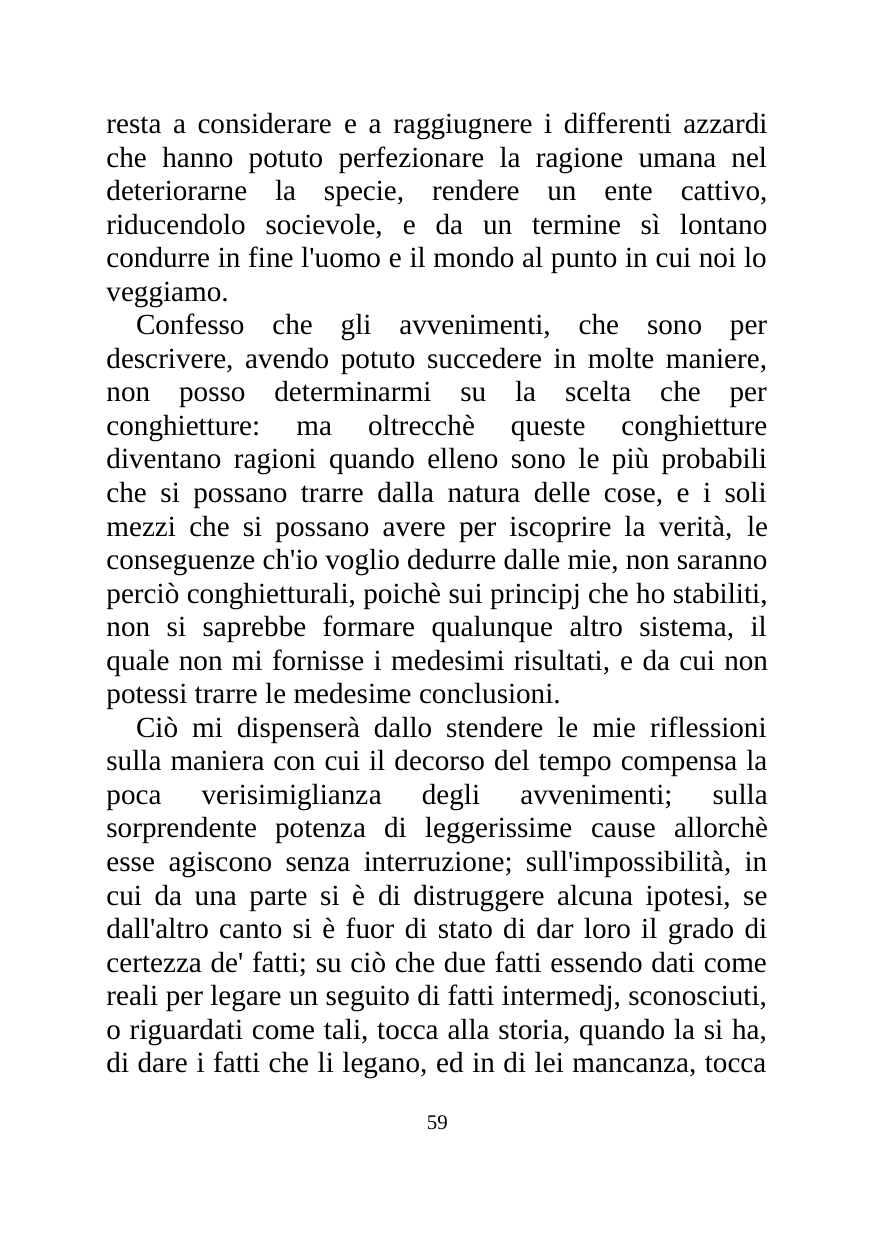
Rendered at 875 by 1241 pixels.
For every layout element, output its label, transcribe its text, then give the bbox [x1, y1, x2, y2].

text Confesso che gli avvenimenti, che sono per descrivere, avendo potuto succedere in molte maniere, non posso determinarmi su la scelta che per conghietture: ma oltrecchè queste conghietture diventano ragioni quando elleno sono le più probabili che si possano trarre dalla natura delle cose, e i soli mezzi che si possano avere per iscoprire la verità, le conseguenze ch'io voglio dedurre dalle mie, non saranno perciò conghietturali, poichè sui principj che ho stabiliti, non si saprebbe formare qualunque altro sistema, il quale non mi fornisse i medesimi risultati, e da cui non potessi trarre le medesime conclusioni. [106, 307, 768, 710]
text resta a considerare e a raggiugnere i differenti azzardi che hanno potuto perfezionare la ragione umana nel deteriorarne la specie, rendere un ente cattivo, riducendolo socievole, e da un termine sì lontano condurre in fine l'uomo e il mondo al punto in cui noi lo veggiamo. [106, 106, 768, 307]
text Ciò mi dispenserà dallo stendere le mie riflessioni sulla maniera con cui il decorso del tempo compensa la poca verisimiglianza degli avvenimenti; sulla sorprendente potenza di leggerissime cause allorchè esse agiscono senza interruzione; sull'impossibilità, in cui da una parte si è di distruggere alcuna ipotesi, se dall'altro canto si è fuor di stato di dar loro il grado di certezza de' fatti; su ciò che due fatti essendo dati come reali per legare un seguito di fatti intermedj, sconosciuti, o riguardati come tali, tocca alla storia, quando la si ha, di dare i fatti che li legano, ed in di lei mancanza, tocca [106, 710, 768, 1079]
